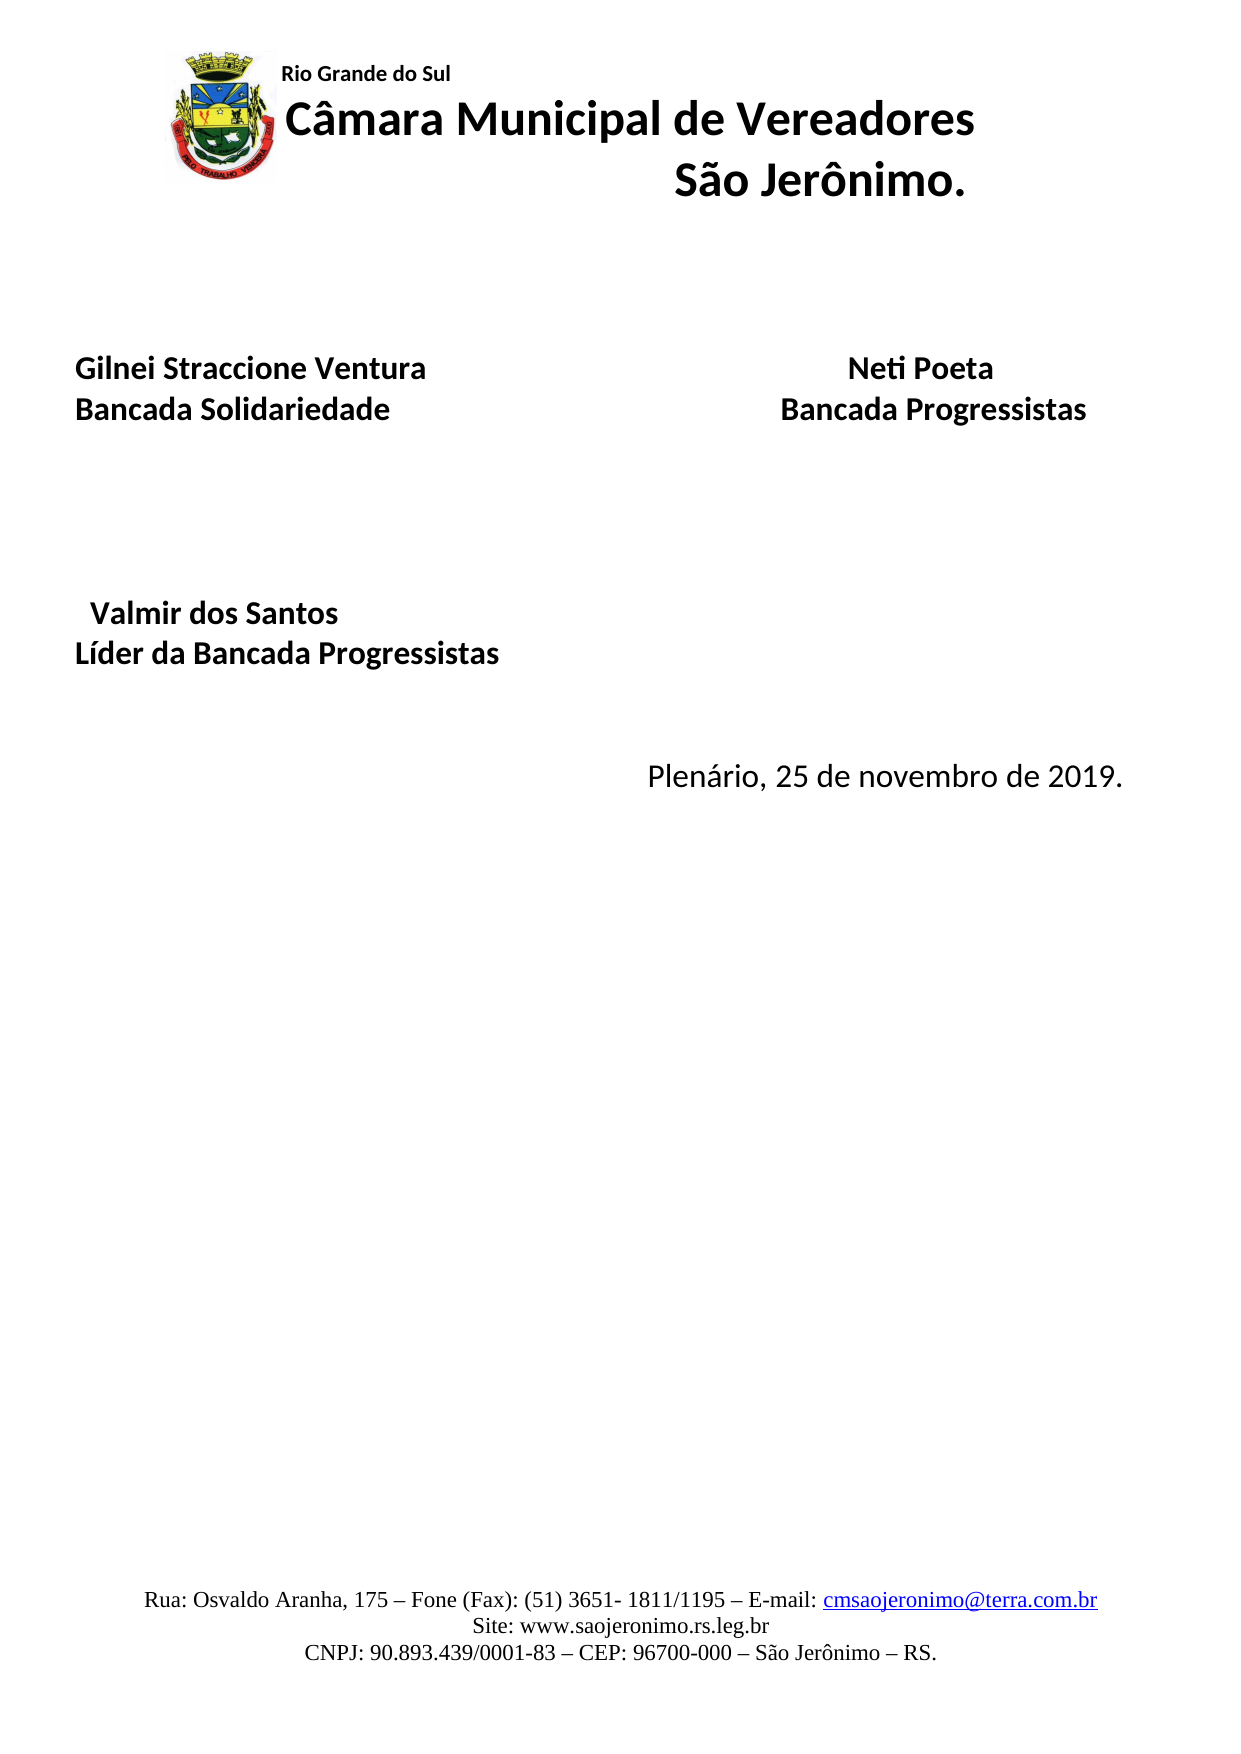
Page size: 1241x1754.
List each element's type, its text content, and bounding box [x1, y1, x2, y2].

text Bancada Solidariedade Bancada Progressistas [75, 388, 1166, 429]
text Líder da Bancada Progressistas [75, 632, 1166, 673]
text Valmir dos Santos [75, 592, 1166, 632]
text Plenário, 25 de novembro de 2019. [169, 754, 1123, 795]
text Gilnei Straccione Ventura Neti Poeta [75, 347, 1166, 388]
